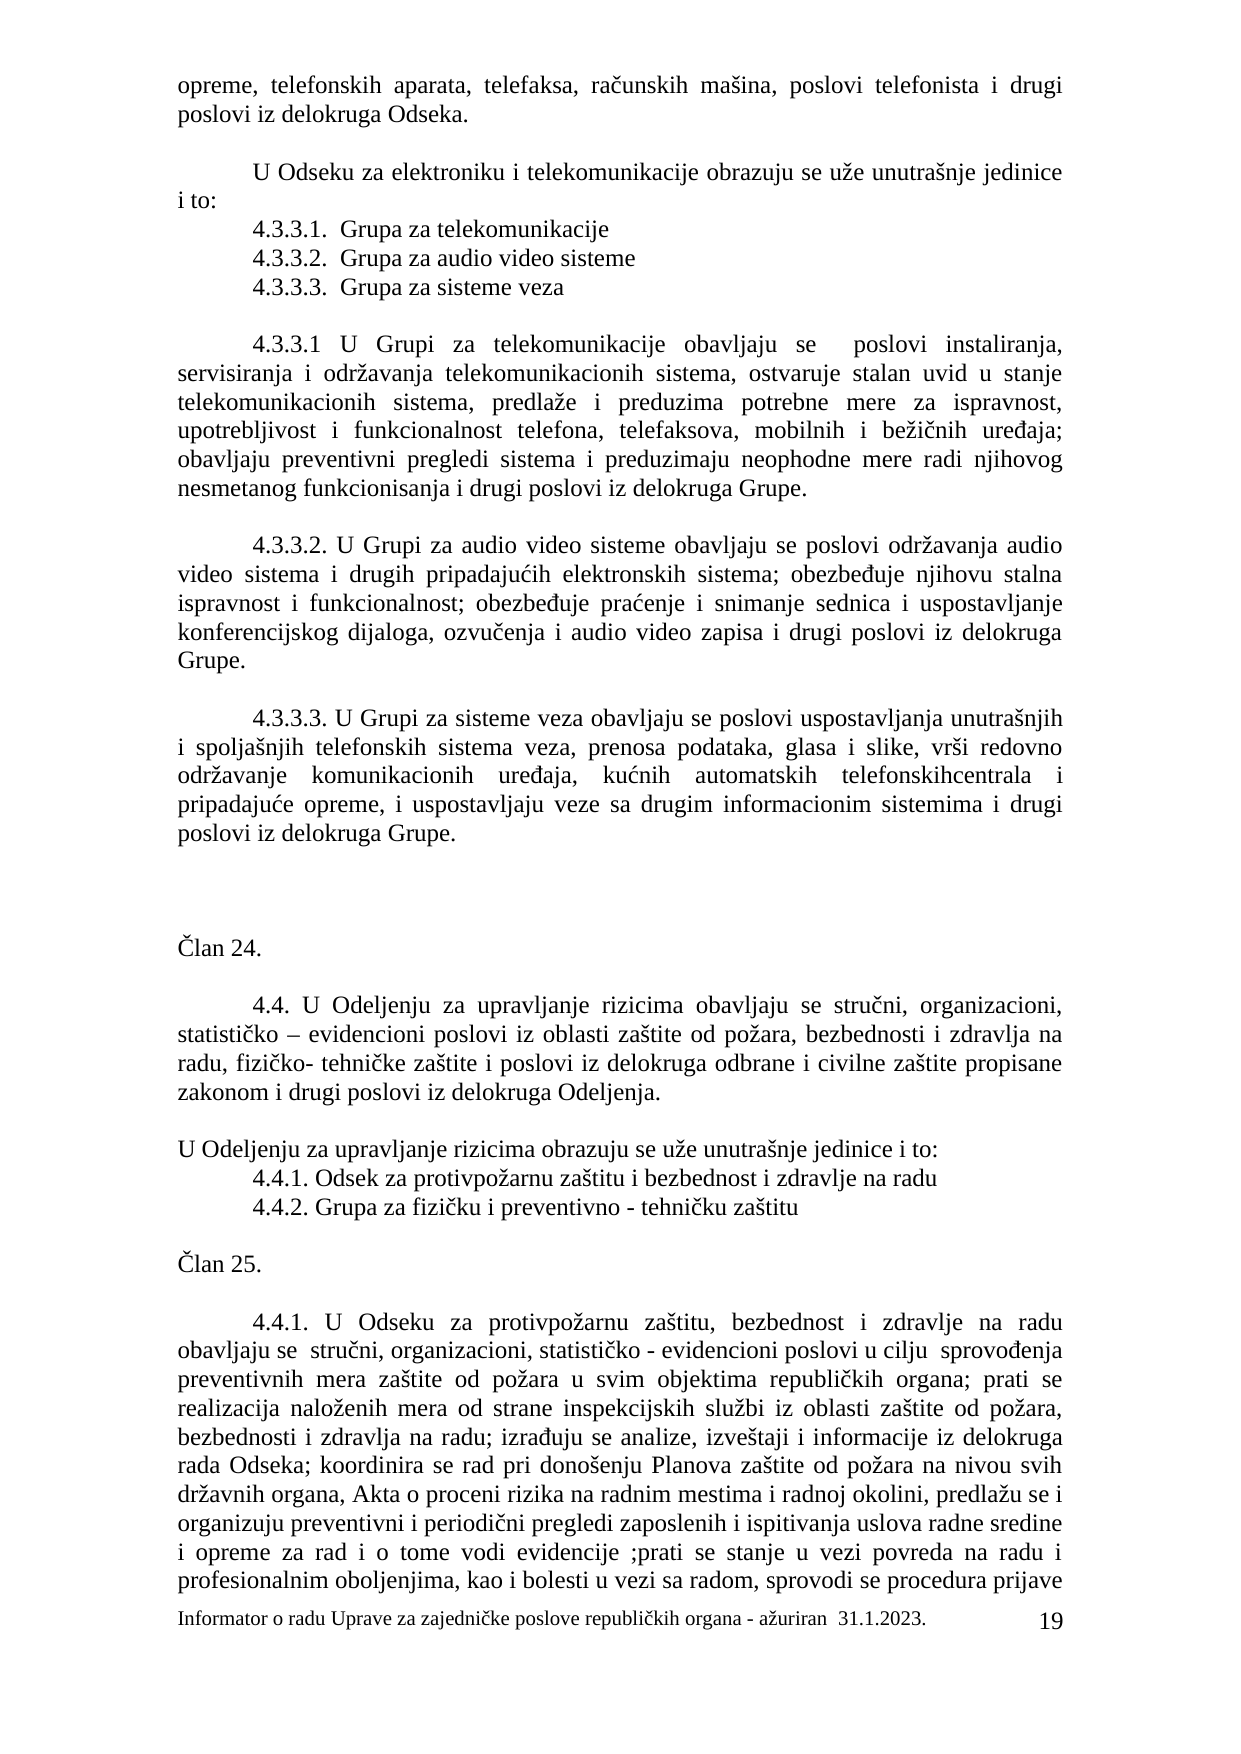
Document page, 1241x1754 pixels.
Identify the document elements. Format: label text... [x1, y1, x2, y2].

text 4.4.1. Odsek za protivpožarnu zaštitu i bezbednost i zdravlje na radu [177, 1163, 1063, 1192]
text 4.3.3.3. Grupa za sisteme veza [177, 272, 1063, 300]
text 4.3.3.1 U Grupi za telekomunikacije obavljaju se poslovi instaliranja, servisiranja i održavanja telekomunikacionih sistema, ostvaruje stalan uvid u stanje telekomunikacionih sistema, predlaže i preduzima potrebne mere za ispravnost, upotrebljivost i funkcionalnost telefona, telefaksova, mobilnih i bežičnih uređaja; obavljaju preventivni pregledi sistema i preduzimaju neophodne mere radi njihovog nesmetanog funkcionisanja i drugi poslovi iz delokruga Grupe. [177, 329, 1063, 502]
text 4.3.3.2. U Grupi za audio video sisteme obavljaju se poslovi održavanja audio video sistema i drugih pripadajućih elektronskih sistema; obezbeđuje njihovu stalna ispravnost i funkcionalnost; obezbeđuje praćenje i snimanje sednica i uspostavljanje konferencijskog dijaloga, ozvučenja i audio video zapisa i drugi poslovi iz delokruga Grupe. [177, 530, 1063, 674]
text U Odseku za elektroniku i telekomunikacije obrazuju se uže unutrašnje jedinice i to: [177, 157, 1063, 214]
text Član 24. [177, 933, 1063, 962]
text 4.3.3.2. Grupa za audio video sisteme [177, 243, 1063, 272]
text 4.4. U Odeljenju za upravljanje rizicima obavljaju se stručni, organizacioni, statističko – evidencioni poslovi iz oblasti zaštite od požara, bezbednosti i zdravlja na radu, fizičko- tehničke zaštite i poslovi iz delokruga odbrane i civilne zaštite propisane zakonom i drugi poslovi iz delokruga Odeljenja. [177, 990, 1063, 1105]
text 4.3.3.1. Grupa za telekomunikacije [177, 214, 1063, 243]
text U Odeljenju za upravljanje rizicima obrazuju se uže unutrašnje jedinice i to: [177, 1134, 1063, 1163]
text 4.4.1. U Odseku za protivpožarnu zaštitu, bezbednost i zdravlje na radu obavljaju se stručni, organizacioni, statističko - evidencioni poslovi u cilju sprovođenja preventivnih mera zaštite od požara u svim objektima republičkih organa; prati se realizacija naloženih mera od strane inspekcijskih službi iz oblasti zaštite od požara, bezbednosti i zdravlja na radu; izrađuju se analize, izveštaji i informacije iz delokruga rada Odseka; koordinira se rad pri donošenju Planova zaštite od požara na nivou svih državnih organa, Akta o proceni rizika na radnim mestima i radnoj okolini, predlažu se i organizuju preventivni i periodični pregledi zaposlenih i ispitivanja uslova radne sredine i opreme za rad i o tome vodi evidencije ;prati se stanje u vezi povreda na radu i profesionalnim oboljenjima, kao i bolesti u vezi sa radom, sprovodi se procedura prijave [177, 1307, 1063, 1594]
text 4.4.2. Grupa za fizičku i preventivno - tehničku zaštitu [177, 1192, 1063, 1220]
text opreme, telefonskih aparata, telefaksa, računskih mašina, poslovi telefonista i drugi poslovi iz delokruga Odseka. [177, 70, 1063, 128]
text 4.3.3.3. U Grupi za sisteme veza obavljaju se poslovi uspostavljanja unutrašnjih i spoljašnjih telefonskih sistema veza, prenosa podataka, glasa i slike, vrši redovno održavanje komunikacionih uređaja, kućnih automatskih telefonskihcentrala i pripadajuće opreme, i uspostavljaju veze sa drugim informacionim sistemima i drugi poslovi iz delokruga Grupe. [177, 703, 1063, 847]
text Član 25. [177, 1249, 1063, 1278]
